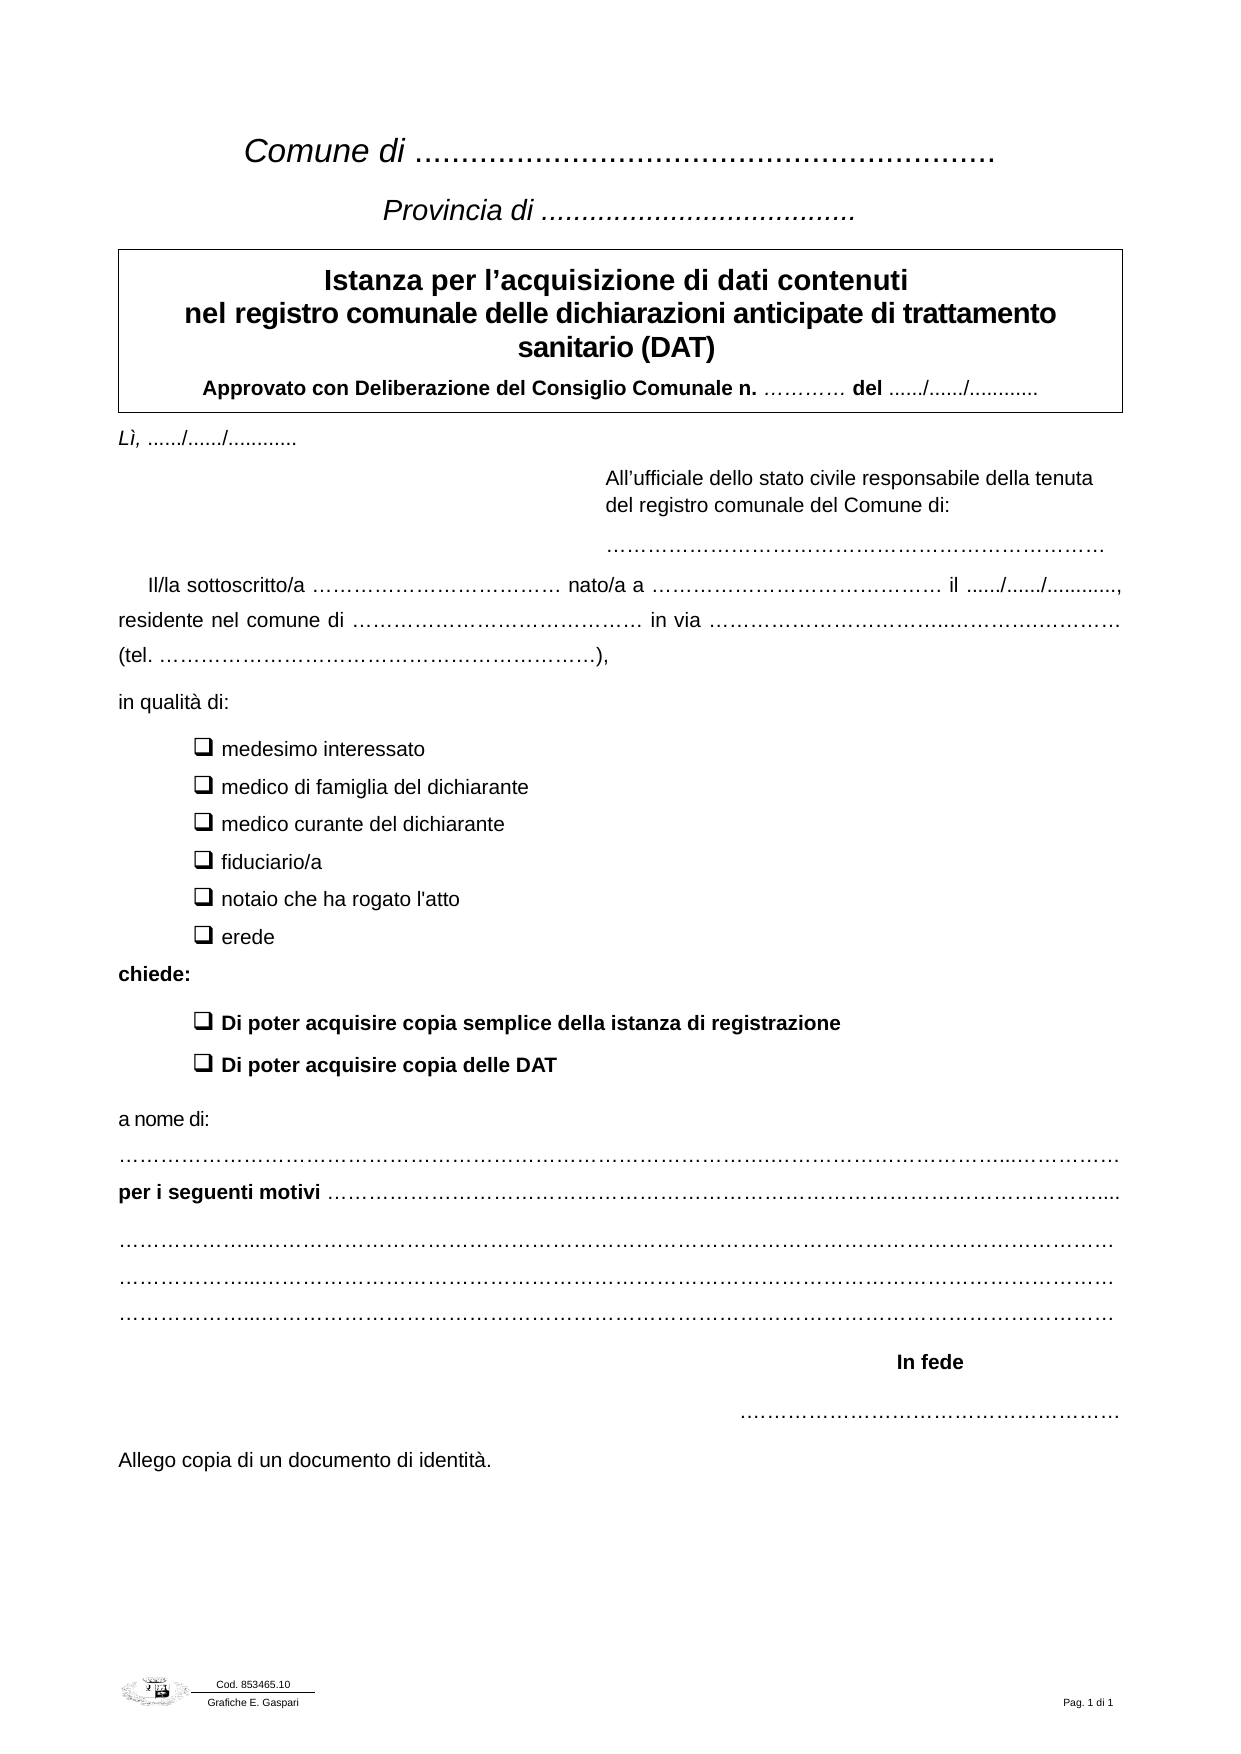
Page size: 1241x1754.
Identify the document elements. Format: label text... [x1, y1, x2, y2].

text  notaio che ha rogato l'atto [192, 887, 1122, 912]
text Comune di ............................................................... [118, 131, 1122, 169]
text Allego copia di un documento di identità. [118, 1448, 1122, 1472]
list  Di poter acquisire copia delle DAT [192, 1052, 1122, 1077]
text Lì, ....../....../............ [118, 426, 1122, 450]
table_header Istanza per l’acquisizione di dati contenuti nel registro comunale delle dichiarazioni anticipate di trattamento sanitario (DAT) Approvato con Deliberazione del Consiglio Comunale n. ………… del ....../....../............ [119, 250, 1122, 412]
text ……………………………………………………………… [605, 533, 1122, 557]
text in qualità di: [118, 690, 1122, 714]
text  fiduciario/a [192, 849, 1122, 874]
text  medico di famiglia del dichiarante [192, 774, 1122, 799]
text All’ufficiale dello stato civile responsabile della tenuta del registro comunale del Comune di: [605, 466, 1122, 517]
text .……………………………………………… [738, 1399, 1122, 1423]
text  medico curante del dichiarante [192, 812, 1122, 837]
list  erede [192, 924, 1122, 949]
list  Di poter acquisire copia semplice della istanza di registrazione [192, 1010, 1122, 1035]
text per i seguenti motivi ………………………………………………………………………………………………….... [118, 1180, 1122, 1204]
text Provincia di ....................................... [118, 193, 1122, 227]
text ………………...…………………………………………………………………………………………………………… [118, 1228, 1122, 1252]
text ………………...…………………………………………………………………………………………………………… [118, 1301, 1122, 1325]
text ………………...…………………………………………………………………………………………………………… [118, 1265, 1122, 1289]
text Il/la sottoscritto/a ……………………………… nato/a a …………………………………… il ....../....../............, residente nel comune di …………………………………… in via ……………………………..………….………… (tel. ………………………………………………………), [118, 573, 1122, 667]
text ………………………………………………………………………………….……………………………...…………… [118, 1143, 1122, 1167]
text chiede: [118, 962, 1122, 986]
text In fede [738, 1350, 1122, 1374]
list  medesimo interessato [192, 737, 1122, 762]
text a nome di: [118, 1107, 1122, 1131]
